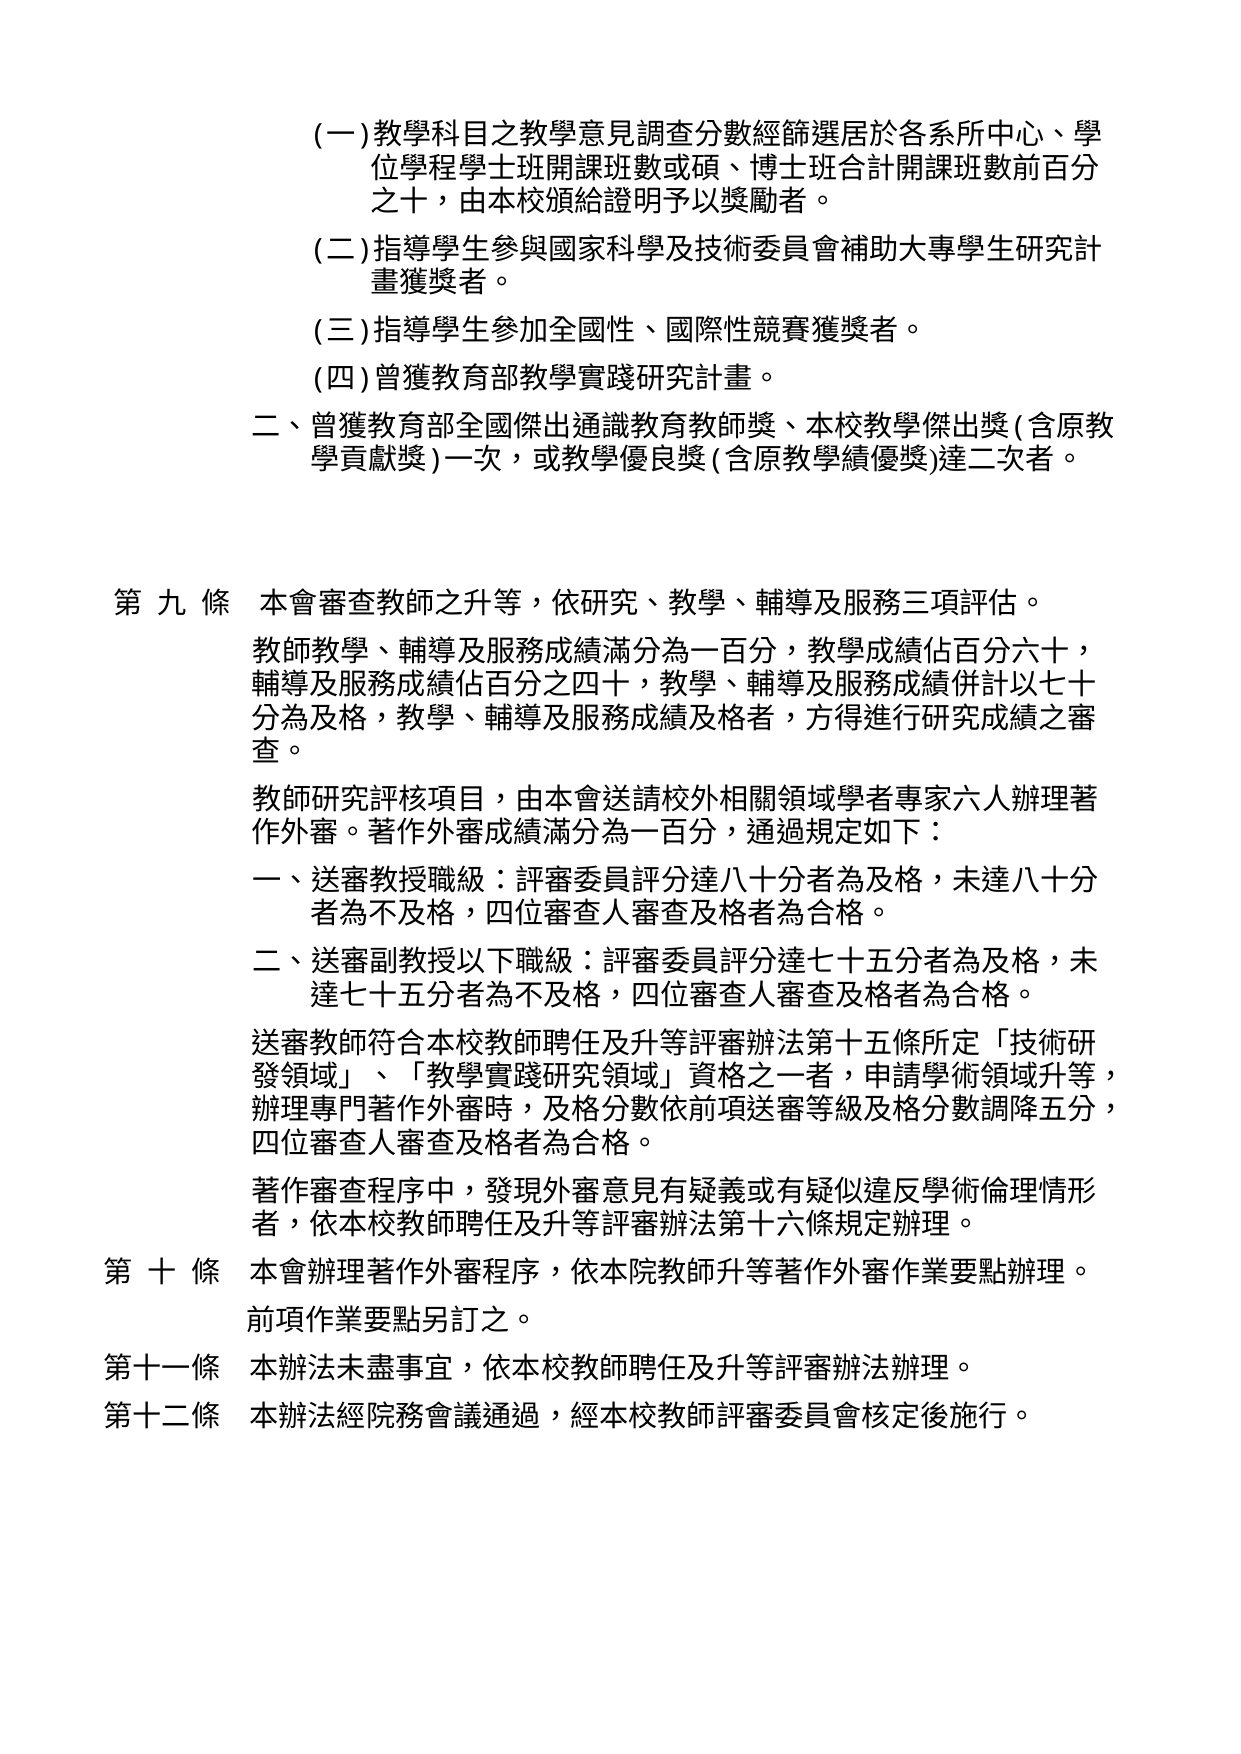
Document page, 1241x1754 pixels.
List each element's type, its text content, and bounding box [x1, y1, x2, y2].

text 第十二條 本辦法經院務會議通過，經本校教師評審委員會核定後施行。 [103, 1399, 1122, 1433]
text 前項作業要點另訂之。 [246, 1303, 1122, 1337]
text (二)指導學生參與國家科學及技術委員會補助大專學生研究計畫獲獎者。 [309, 233, 1122, 299]
text 一、送審教授職級：評審委員評分達八十分者為及格，未達八十分者為不及格，四位審查人審查及格者為合格。 [252, 864, 1122, 931]
text 教師教學、輔導及服務成績滿分為一百分，教學成績佔百分六十，輔導及服務成績佔百分之四十，教學、輔導及服務成績併計以七十分為及格，教學、輔導及服務成績及格者，方得進行研究成績之審查。 [251, 635, 1122, 768]
text 二、曾獲教育部全國傑出通識教育教師獎、本校教學傑出獎(含原教學貢獻獎)一次，或教學優良獎(含原教學績優獎)達二次者。 [251, 410, 1122, 476]
text (三)指導學生參加全國性、國際性競賽獲獎者。 [309, 314, 1122, 347]
text 教師研究評核項目，由本會送請校外相關領域學者專家六人辦理著作外審。著作外審成績滿分為一百分，通過規定如下： [251, 783, 1122, 849]
text 著作審查程序中，發現外審意見有疑義或有疑似違反學術倫理情形者，依本校教師聘任及升等評審辦法第十六條規定辦理。 [251, 1174, 1122, 1241]
text (四)曾獲教育部教學實踐研究計畫。 [309, 362, 1122, 395]
text 第 十 條 本會辦理著作外審程序，依本院教師升等著作外審作業要點辦理。 [103, 1256, 1122, 1289]
text (一)教學科目之教學意見調查分數經篩選居於各系所中心、學位學程學士班開課班數或碩、博士班合計開課班數前百分之十，由本校頒給證明予以獎勵者。 [309, 118, 1122, 218]
text 第十一條 本辦法未盡事宜，依本校教師聘任及升等評審辦法辦理。 [103, 1351, 1122, 1385]
text 第 九 條 本會審查教師之升等，依研究、教學、輔導及服務三項評估。 [114, 587, 1122, 620]
text 二、送審副教授以下職級：評審委員評分達七十五分者為及格，未達七十五分者為不及格，四位審查人審查及格者為合格。 [252, 945, 1122, 1012]
text 送審教師符合本校教師聘任及升等評審辦法第十五條所定「技術研發領域」、「教學實踐研究領域」資格之一者，申請學術領域升等，辦理專門著作外審時，及格分數依前項送審等級及格分數調降五分，四位審查人審查及格者為合格。 [251, 1026, 1122, 1160]
